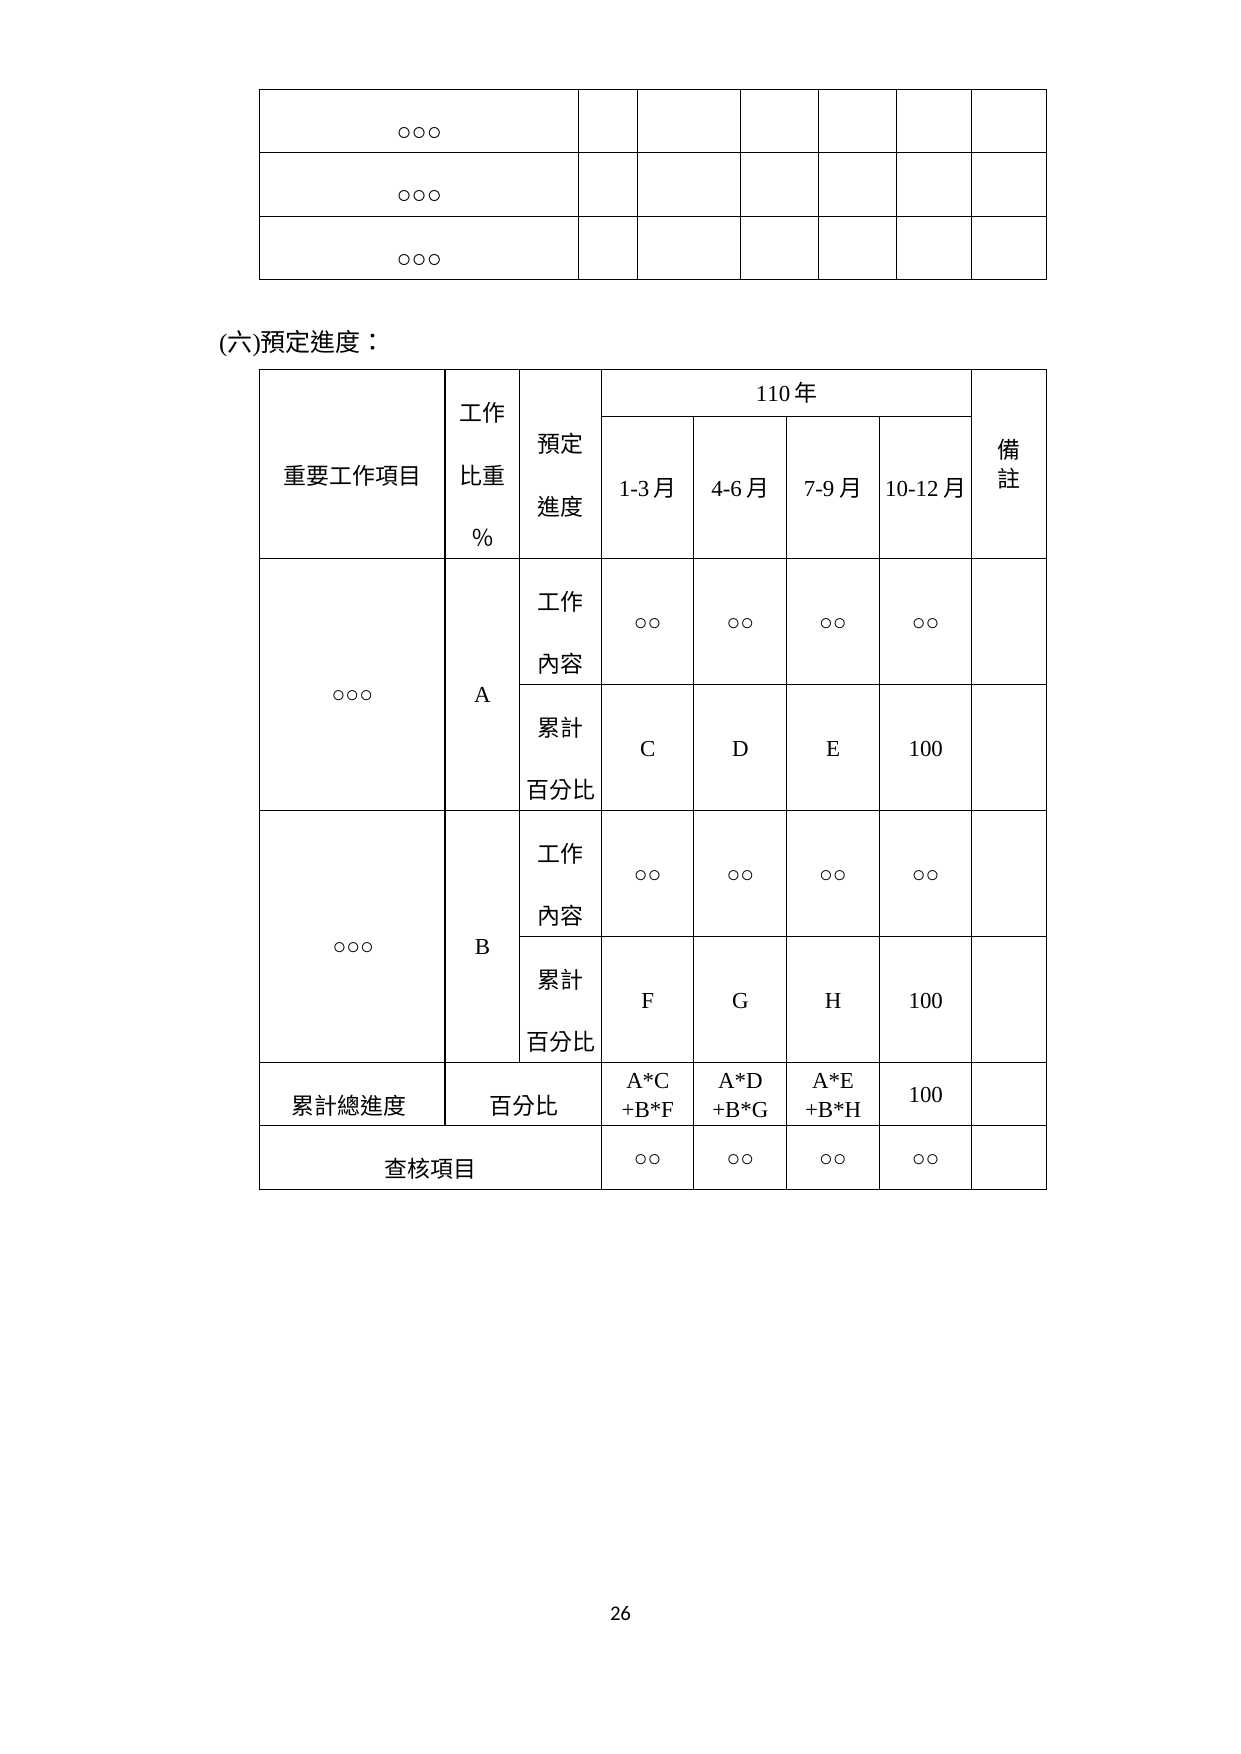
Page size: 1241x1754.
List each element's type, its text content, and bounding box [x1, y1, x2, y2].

table_cell ○○ [880, 1126, 971, 1189]
table_cell H [787, 937, 879, 1062]
table_cell ○○○ [260, 811, 444, 1062]
table_cell [638, 217, 740, 279]
table_cell 10-12月 [880, 417, 971, 558]
table_header 工作 比重 ％ [446, 370, 519, 558]
table_cell ○○○ [260, 90, 578, 152]
table_cell 累計 百分比 [520, 937, 601, 1062]
table_cell [972, 90, 1046, 152]
table_cell 工作 內容 [520, 811, 601, 936]
table_cell A*D +B*G [694, 1063, 786, 1125]
table_cell [638, 90, 740, 152]
table_cell [972, 217, 1046, 279]
table_cell A*C +B*F [602, 1063, 693, 1125]
table_cell ○○ [694, 811, 786, 936]
table_cell [972, 685, 1046, 810]
table_cell ○○ [602, 559, 693, 684]
table_cell ○○ [694, 559, 786, 684]
table_cell 100 [880, 1063, 971, 1125]
table_cell 累計總進度 [260, 1063, 444, 1125]
table_cell [819, 217, 896, 279]
table_cell F [602, 937, 693, 1062]
table_cell ○○ [694, 1126, 786, 1189]
text (六)預定進度： [213, 299, 1078, 362]
table_cell ○○ [787, 811, 879, 936]
table_cell [972, 153, 1046, 216]
table_cell ○○ [880, 811, 971, 936]
table_cell [972, 1063, 1046, 1125]
table_cell ○○ [787, 1126, 879, 1189]
table_cell [579, 153, 637, 216]
table_cell [897, 217, 971, 279]
table_cell G [694, 937, 786, 1062]
table_cell ○○○ [260, 217, 578, 279]
table_cell ○○ [880, 559, 971, 684]
table_cell B [446, 811, 519, 1062]
table_cell D [694, 685, 786, 810]
table_cell [579, 217, 637, 279]
table_cell 查核項目 [260, 1126, 601, 1189]
table_cell [819, 90, 896, 152]
table_cell [741, 90, 818, 152]
table_cell [741, 153, 818, 216]
table_cell [972, 937, 1046, 1062]
table_cell 百分比 [446, 1063, 601, 1125]
table_cell ○○ [602, 1126, 693, 1189]
table_cell [972, 1126, 1046, 1189]
table_header 重要工作項目 [260, 370, 444, 558]
table_cell C [602, 685, 693, 810]
table_cell ○○○ [260, 559, 444, 810]
table_cell 累計 百分比 [520, 685, 601, 810]
table_cell A [446, 559, 519, 810]
table_cell 7-9月 [787, 417, 879, 558]
table_cell 100 [880, 937, 971, 1062]
table_cell 100 [880, 685, 971, 810]
table_cell [972, 811, 1046, 936]
table_cell [897, 90, 971, 152]
table_cell [638, 153, 740, 216]
table_cell 工作 內容 [520, 559, 601, 684]
table_header 預定 進度 [520, 370, 601, 558]
table_header 110年 [602, 370, 971, 416]
table_cell 1-3月 [602, 417, 693, 558]
table_cell ○○ [787, 559, 879, 684]
table_cell ○○○ [260, 153, 578, 216]
table_cell [579, 90, 637, 152]
table_header 備 註 [972, 370, 1046, 558]
table_cell E [787, 685, 879, 810]
table_cell A*E +B*H [787, 1063, 879, 1125]
table_cell [819, 153, 896, 216]
table_cell [897, 153, 971, 216]
table_cell [972, 559, 1046, 684]
table_cell ○○ [602, 811, 693, 936]
table_cell 4-6月 [694, 417, 786, 558]
table_cell [741, 217, 818, 279]
